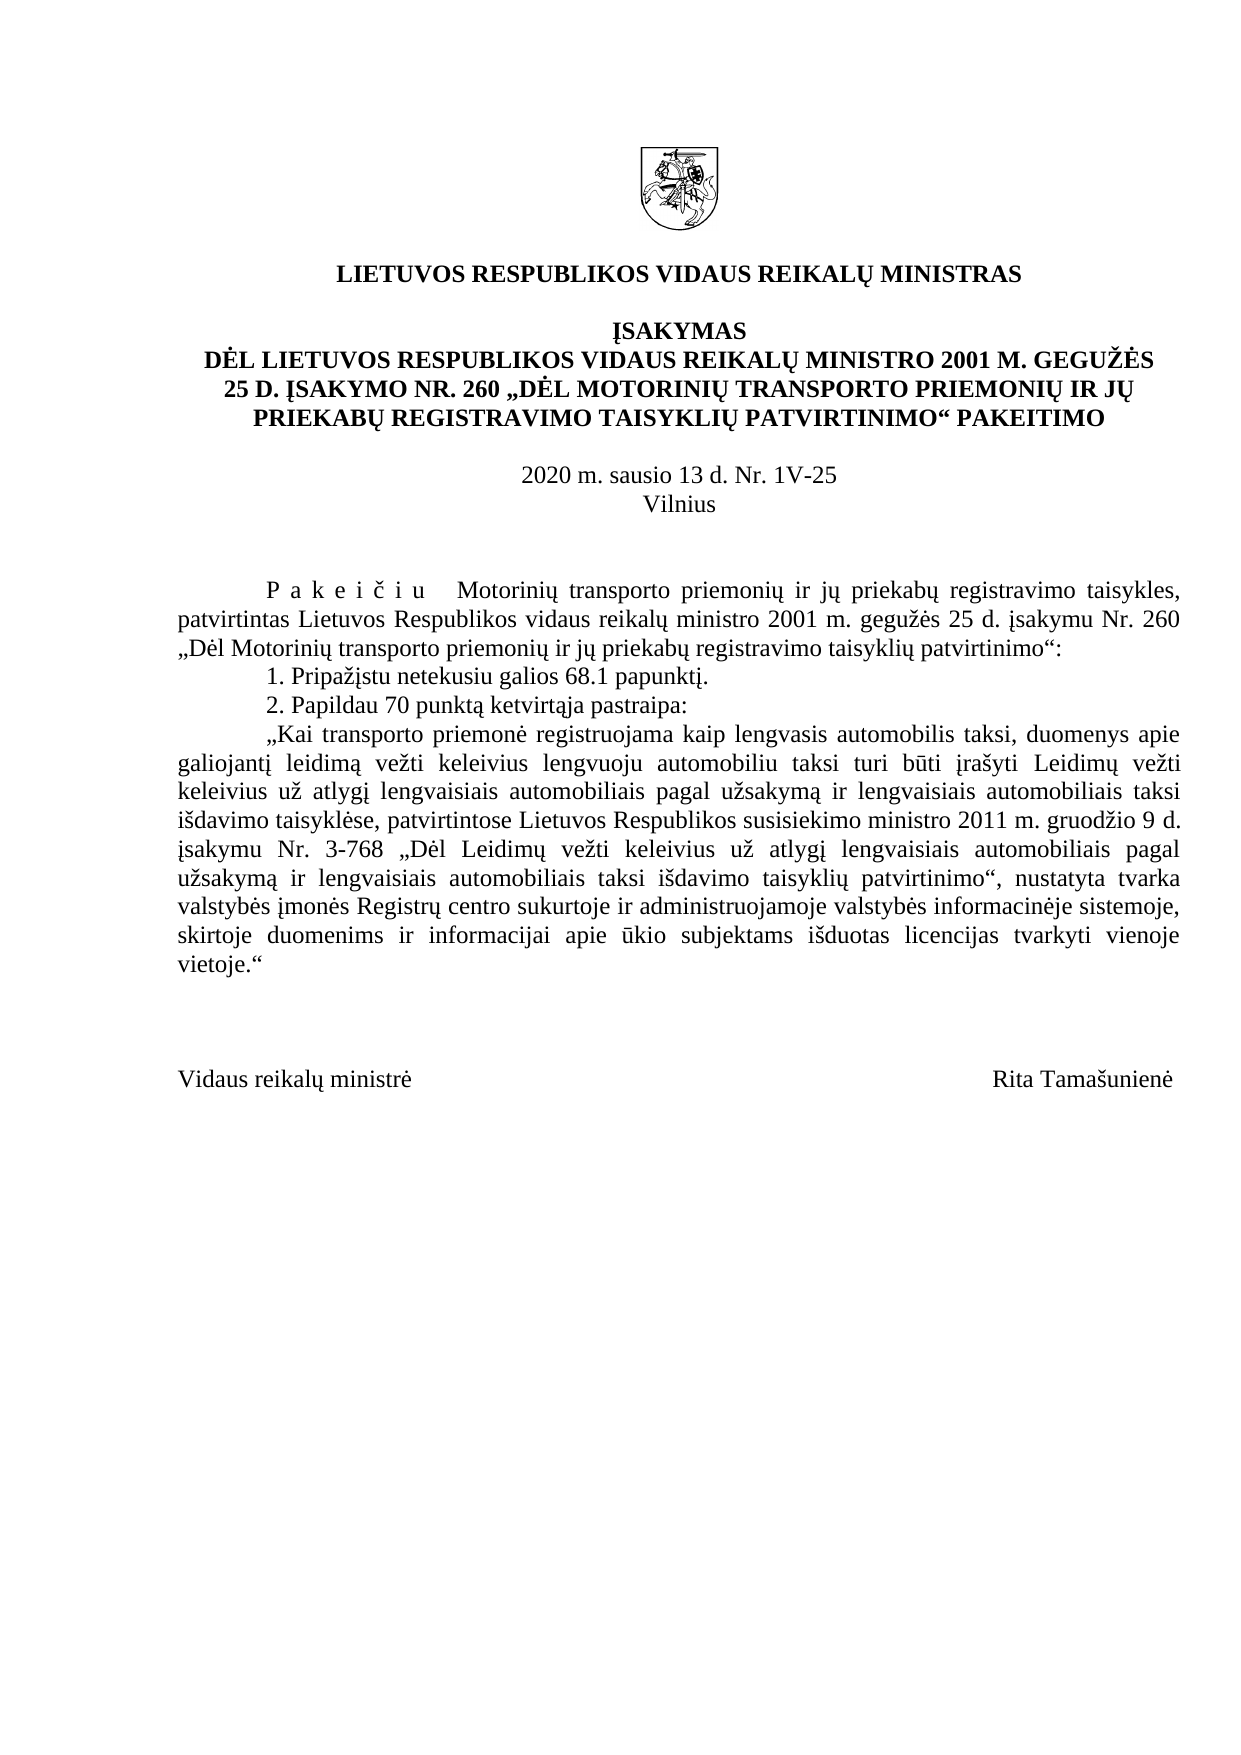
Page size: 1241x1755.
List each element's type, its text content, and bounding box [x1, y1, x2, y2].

text Vilnius [177, 489, 1181, 518]
text ĮSAKYMAS [177, 316, 1181, 345]
text Pakeičiu Motorinių transporto priemonių ir jų priekabų registravimo taisykles, patvirtintas Lietuvos Respublikos vidaus reikalų ministro 2001 m. gegužės 25 d. įsakymu Nr. 260 „Dėl Motorinių transporto priemonių ir jų priekabų registravimo taisyklių patvirtinimo“: [177, 575, 1181, 661]
text LIETUVOS RESPUBLIKOS VIDAUS REIKALŲ MINISTRAS [177, 259, 1181, 288]
text 2. Papildau 70 punktą ketvirtąja pastraipa: [177, 690, 1181, 719]
text 2020 m. sausio 13 d. Nr. 1V-25 [177, 460, 1181, 489]
text Vidaus reikalų ministrė Rita Tamašunienė [177, 1064, 1181, 1093]
text „Kai transporto priemonė registruojama kaip lengvasis automobilis taksi, duomenys apie galiojantį leidimą vežti keleivius lengvuoju automobiliu taksi turi būti įrašyti Leidimų vežti keleivius už atlygį lengvaisiais automobiliais pagal užsakymą ir lengvaisiais automobiliais taksi išdavimo taisyklėse, patvirtintose Lietuvos Respublikos susisiekimo ministro 2011 m. gruodžio 9 d. įsakymu Nr. 3-768 „Dėl Leidimų vežti keleivius už atlygį lengvaisiais automobiliais pagal užsakymą ir lengvaisiais automobiliais taksi išdavimo taisyklių patvirtinimo“, nustatyta tvarka valstybės įmonės Registrų centro sukurtoje ir administruojamoje valstybės informacinėje sistemoje, skirtoje duomenims ir informacijai apie ūkio subjektams išduotas licencijas tvarkyti vienoje vietoje.“ [177, 719, 1181, 978]
text DĖL LIETUVOS RESPUBLIKOS VIDAUS REIKALŲ MINISTRO 2001 M. GEGUŽĖS 25 D. ĮSAKYMO nR. 260 „DĖL MOTORINIŲ TRANSPORTO PRIEMONIŲ IR JŲ PRIEKABŲ REGISTRAVIMO TAISYKLIŲ PATVIRTINIMO“ PAKEITIMO [177, 345, 1181, 431]
text 1. Pripažįstu netekusiu galios 68.1 papunktį. [177, 661, 1181, 690]
